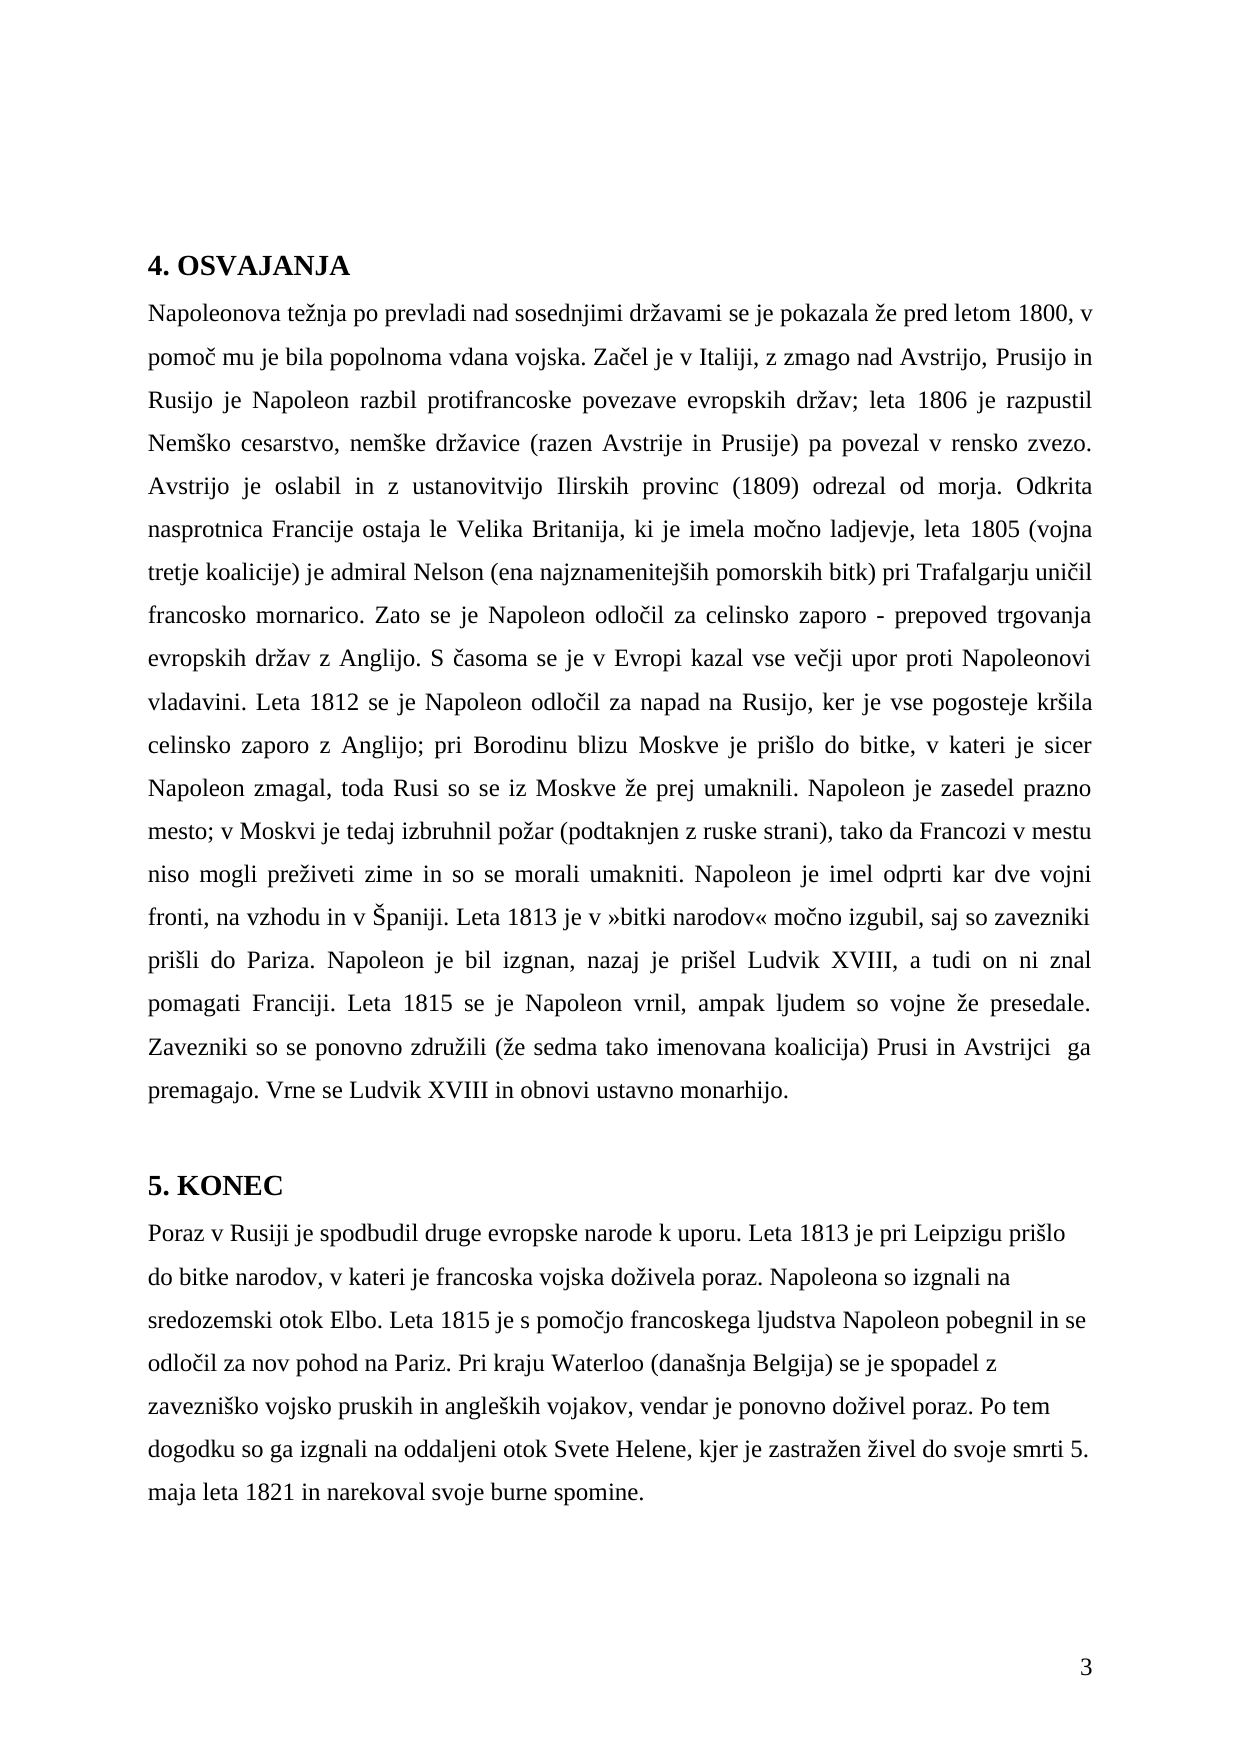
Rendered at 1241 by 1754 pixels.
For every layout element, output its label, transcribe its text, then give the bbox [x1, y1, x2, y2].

text 4. OSVAJANJA [148, 248, 1093, 282]
text Napoleonova težnja po prevladi nad sosednjimi državami se je pokazala že pred letom 1800, v pomoč mu je bila popolnoma vdana vojska. Začel je v Italiji, z zmago nad Avstrijo, Prusijo in Rusijo je Napoleon razbil protifrancoske povezave evropskih držav; leta 1806 je razpustil Nemško cesarstvo, nemške državice (razen Avstrije in Prusije) pa povezal v rensko zvezo. Avstrijo je oslabil in z ustanovitvijo Ilirskih provinc (1809) odrezal od morja. Odkrita nasprotnica Francije ostaja le Velika Britanija, ki je imela močno ladjevje, leta 1805 (vojna tretje koalicije) je admiral Nelson (ena najznamenitejših pomorskih bitk) pri Trafalgarju uničil francosko mornarico. Zato se je Napoleon odločil za celinsko zaporo - prepoved trgovanja evropskih držav z Anglijo. S časoma se je v Evropi kazal vse večji upor proti Napoleonovi vladavini. Leta 1812 se je Napoleon odločil za napad na Rusijo, ker je vse pogosteje kršila celinsko zaporo z Anglijo; pri Borodinu blizu Moskve je prišlo do bitke, v kateri je sicer Napoleon zmagal, toda Rusi so se iz Moskve že prej umaknili. Napoleon je zasedel prazno mesto; v Moskvi je tedaj izbruhnil požar (podtaknjen z ruske strani), tako da Francozi v mestu niso mogli preživeti zime in so se morali umakniti. Napoleon je imel odprti kar dve vojni fronti, na vzhodu in v Španiji. Leta 1813 je v »bitki narodov« močno izgubil, saj so zavezniki prišli do Pariza. Napoleon je bil izgnan, nazaj je prišel Ludvik XVIII, a tudi on ni znal pomagati Franciji. Leta 1815 se je Napoleon vrnil, ampak ljudem so vojne že presedale. Zavezniki so se ponovno združili (že sedma tako imenovana koalicija) Prusi in Avstrijci ga premagajo. Vrne se Ludvik XVIII in obnovi ustavno monarhijo. [148, 298, 1093, 1103]
text Poraz v Rusiji je spodbudil druge evropske narode k uporu. Leta 1813 je pri Leipzigu prišlo do bitke narodov, v kateri je francoska vojska doživela poraz. Napoleona so izgnali na sredozemski otok Elbo. Leta 1815 je s pomočjo francoskega ljudstva Napoleon pobegnil in se odločil za nov pohod na Pariz. Pri kraju Waterloo (današnja Belgija) se je spopadel z zavezniško vojsko pruskih in angleških vojakov, vendar je ponovno doživel poraz. Po tem dogodku so ga izgnali na oddaljeni otok Svete Helene, kjer je zastražen živel do svoje smrti 5. maja leta 1821 in narekoval svoje burne spomine. [148, 1218, 1093, 1506]
text 5. KONEC [148, 1168, 1093, 1202]
